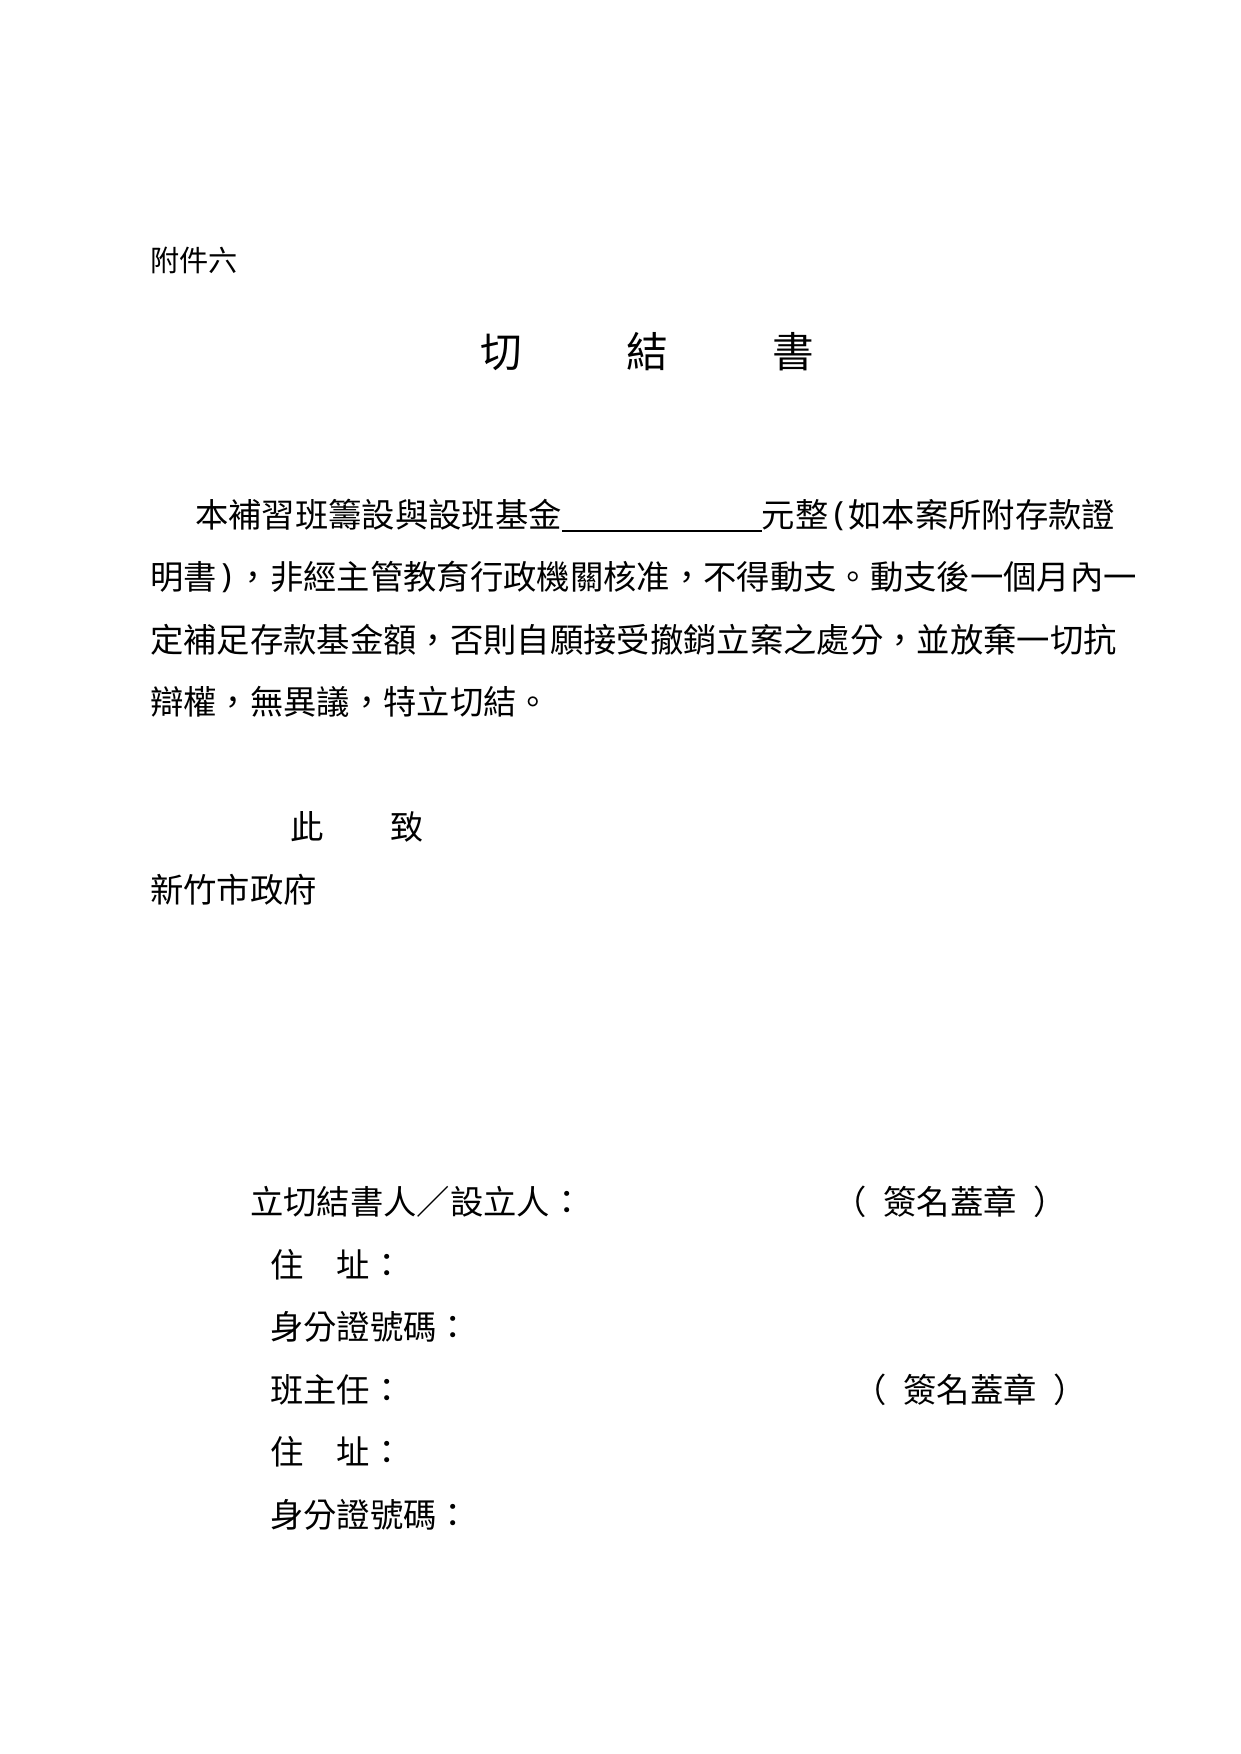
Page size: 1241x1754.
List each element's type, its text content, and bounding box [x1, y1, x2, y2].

text 住 址： [150, 1408, 1144, 1471]
text 此 致 [150, 783, 1144, 846]
text 新竹市政府 [150, 846, 1144, 908]
text 切 結 書 [150, 319, 1144, 380]
text 身分證號碼： [150, 1283, 1144, 1346]
text 立切結書人／設立人： （ 簽名蓋章 ） [150, 1158, 1144, 1221]
text 班主任： （ 簽名蓋章 ） [150, 1346, 1144, 1408]
text 住 址： [150, 1221, 1144, 1283]
text 本補習班籌設與設班基金 元整(如本案所附存款證明書)，非經主管教育行政機關核准，不得動支。動支後一個月內一定補足存款基金額，否則自願接受撤銷立案之處分，並放棄一切抗辯權，無異議，特立切結。 [150, 471, 1144, 721]
text 身分證號碼： [150, 1471, 1144, 1533]
text 附件六 [150, 238, 1144, 280]
